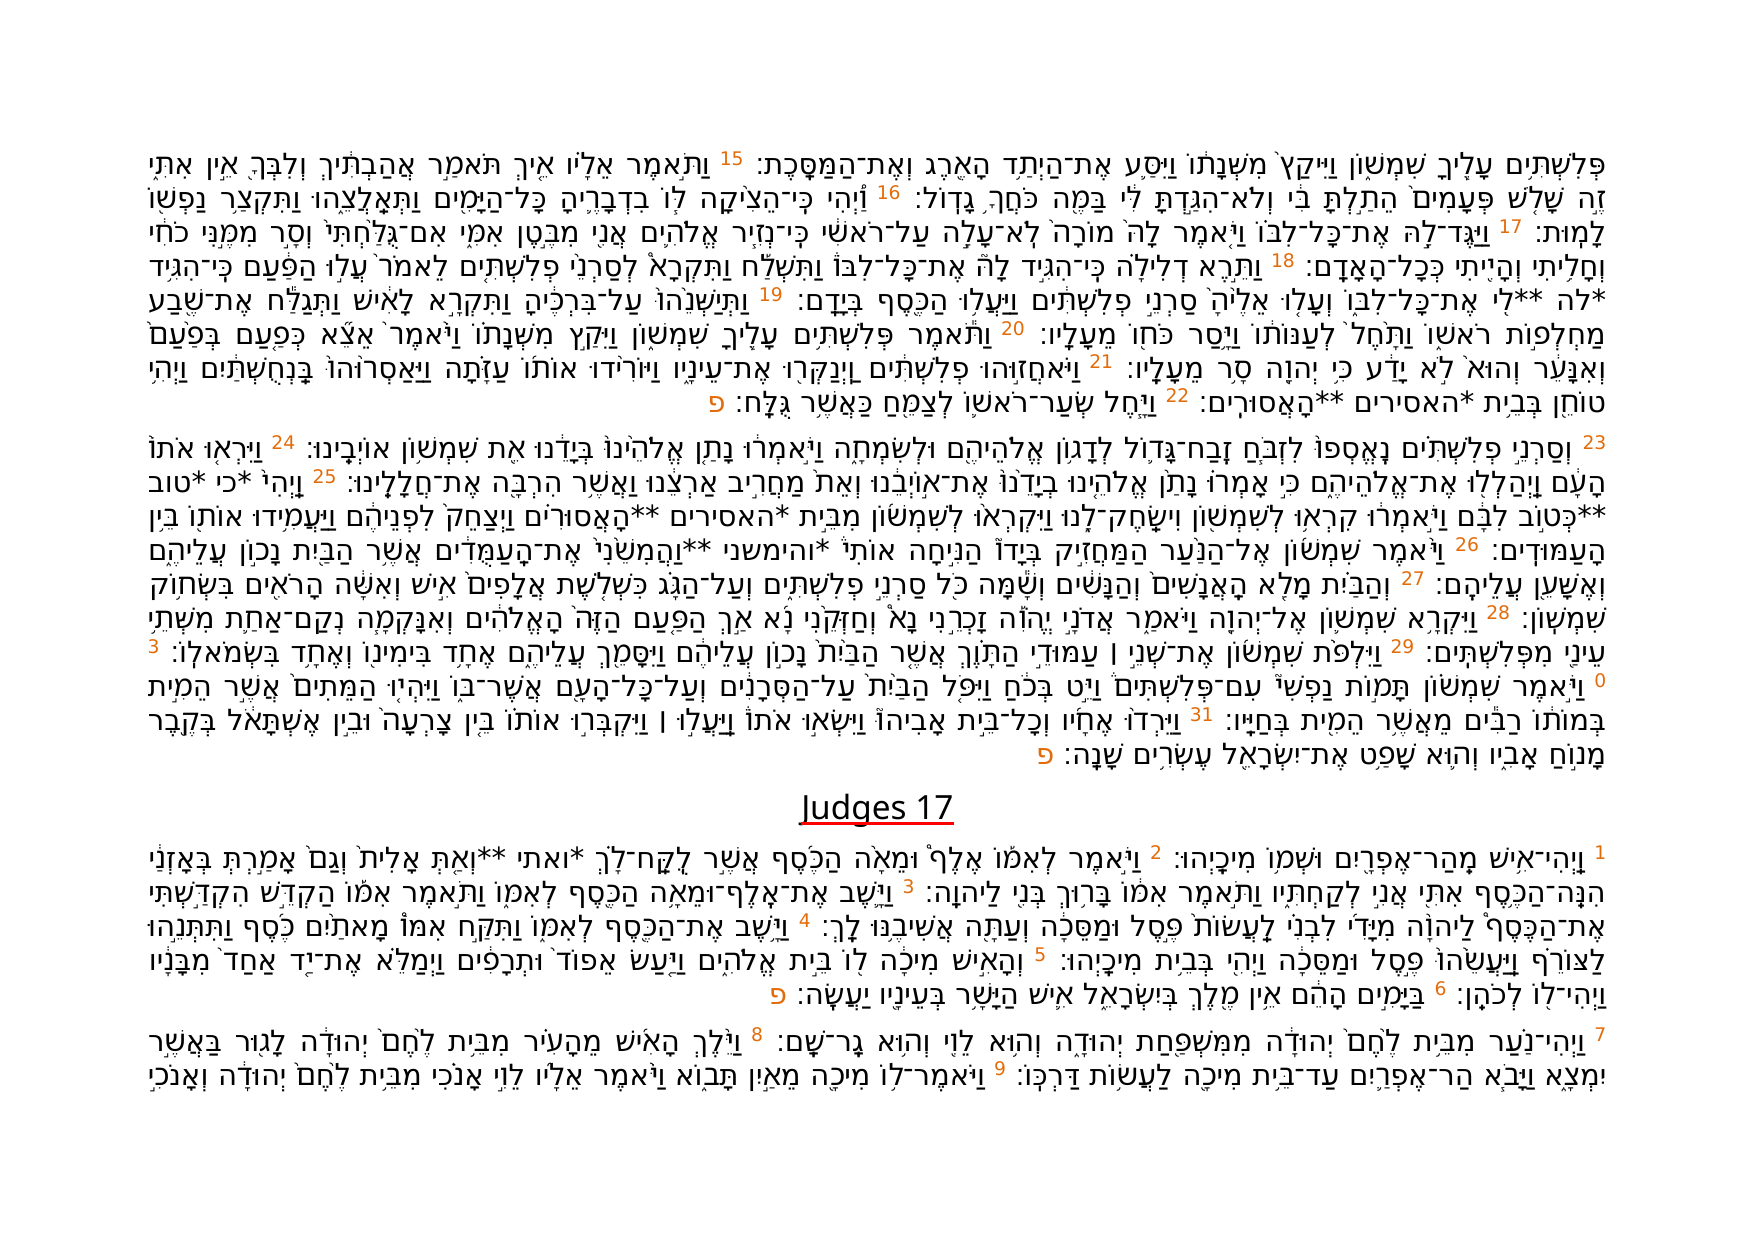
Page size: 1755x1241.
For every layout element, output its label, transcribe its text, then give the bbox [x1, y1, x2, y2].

text 7 וַיְהִי־נַ֗עַר מִבֵּ֥ית לֶ֙חֶם֙ יְהוּדָ֔ה מִמִּשְׁפַּ֖חַת יְהוּדָ֑ה וְה֥וּא לֵוִ֖י וְה֥וּא גָֽר־שָֽׁם׃ ‬‬‬‬8 וַיֵּ֨לֶךְ הָאִ֜ישׁ מֵהָעִ֗יר מִבֵּ֥ית לֶ֙חֶם֙ יְהוּדָ֔ה לָג֖וּר בַּאֲשֶׁ֣ר יִמְצָ֑א וַיָּבֹ֧א הַר־אֶפְרַ֛יִם עַד־בֵּ֥ית מִיכָ֖ה לַעֲשׂ֥וֹת דַּרְכּֽוֹ׃ ‬‬‬‬9 וַיֹּאמֶר־ל֥וֹ מִיכָ֖ה מֵאַ֣יִן תָּב֑וֹא וַיֹּ֨אמֶר אֵלָ֜יו לֵוִ֣י אָנֹ֗כִי מִבֵּ֥ית לֶ֙חֶם֙ יְהוּדָ֔ה וְאָנֹכִ֣י הֹלֵ֔ךְ לָג֖וּר בַּאֲשֶׁ֥ר אֶמְצָֽא׃ ‬‬‬‬10 וַיֹּאמֶר֩ ל֨וֹ מִיכָ֜ה שְׁבָ֣ה עִמָּדִ֗י וֶֽהְיֵה־לִי֮ לְאָ֣ב וּלְכֹהֵן֒ וְאָנֹכִ֨י אֶֽתֶּן־לְךָ֜ עֲשֶׂ֤רֶת כֶּ֙סֶף֙ לַיָּמִ֔ים וְעֵ֥רֶךְ בְּגָדִ֖ים וּמִחְיָתֶ֑ךָ וַיֵּ֖לֶךְ הַלֵּוִֽי׃ ‬‬‬‬11 וַיּ֥וֹאֶל הַלֵּוִ֖י לָשֶׁ֣בֶת אֶת־הָאִ֑ישׁ וַיְהִ֤י הַנַּ֙עַר֙ ל֔וֹ כְּאַחַ֖ד מִבָּנָֽיו׃ ‬‬‬‬12 וַיְמַלֵּ֤א מִיכָה֙ אֶת־יַ֣ד הַלֵּוִ֔י וַיְהִי־ל֥וֹ הַנַּ֖עַר לְכֹהֵ֑ן וַיְהִ֖י בְּבֵ֥ית מִיכָֽה׃ ‬‬‬‬13 וַיֹּ֣אמֶר מִיכָ֔ה עַתָּ֣ה יָדַ֔עְתִּי כִּֽי־יֵיטִ֥יב יְהוָ֖ה לִ֑י כִּ֧י הָיָה־לִ֛י הַלֵּוִ֖י לְכֹהֵֽן׃ ‬‬‬‬‬‬‬‬‬‬‬ [148, 1024, 1606, 1092]
text 1 וַֽיְהִי־אִ֥ישׁ מֵֽהַר־אֶפְרָ֖יִם וּשְׁמ֥וֹ מִיכָֽיְהוּ׃ 2 וַיֹּ֣אמֶר לְאִמּ֡וֹ אֶלֶף֩ וּמֵאָ֨ה הַכֶּ֜סֶף אֲשֶׁ֣ר לֻֽקַּֽח־לָ֗ךְ *ואתי **וְאַ֤תְּ אָלִית֙ וְגַם֙ אָמַ֣רְתְּ בְּאָזְנַ֔י הִנֵּֽה־הַכֶּ֥סֶף אִתִּ֖י אֲנִ֣י לְקַחְתִּ֑יו וַתֹּ֣אמֶר אִמּ֔וֹ בָּר֥וּךְ בְּנִ֖י לַיהוָֽה׃ ‬‬‬‬3 וַיָּ֛שֶׁב אֶת־אֶֽלֶף־וּמֵאָ֥ה הַכֶּ֖סֶף לְאִמּ֑וֹ וַתֹּ֣אמֶר אִמּ֡וֹ הַקְדֵּ֣שׁ הִקְדַּ֣שְׁתִּי אֶת־הַכֶּסֶף֩ לַיהוָ֨ה מִיָּדִ֜י לִבְנִ֗י לַֽעֲשׂוֹת֙ פֶּ֣סֶל וּמַסֵּכָ֔ה וְעַתָּ֖ה אֲשִׁיבֶ֥נּוּ לָֽךְ׃ ‬‬‬‬4 וַיָּ֥שֶׁב אֶת־הַכֶּ֖סֶף לְאִמּ֑וֹ וַתִּקַּ֣ח אִמּוֹ֩ מָאתַ֨יִם כֶּ֜סֶף וַתִּתְּנֵ֣הוּ לַצּוֹרֵ֗ף וַֽיַּעֲשֵׂ֙הוּ֙ פֶּ֣סֶל וּמַסֵּכָ֔ה וַיְהִ֖י בְּבֵ֥ית מִיכָֽיְהוּ׃ ‬‬‬‬5 וְהָאִ֣ישׁ מִיכָ֔ה ל֖וֹ בֵּ֣ית אֱלֹהִ֑ים וַיַּ֤עַשׂ אֵפוֹד֙ וּתְרָפִ֔ים וַיְמַלֵּ֗א אֶת־יַ֤ד אַחַד֙ מִבָּנָ֔יו וַיְהִי־ל֖וֹ לְכֹהֵֽן׃ ‬‬‬‬6 בַּיָּמִ֣ים הָהֵ֔ם אֵ֥ין מֶ֖לֶךְ בְּיִשְׂרָאֵ֑ל אִ֛ישׁ הַיָּשָׁ֥ר בְּעֵינָ֖יו יַעֲשֶֽׂה׃ פ ‬‬‬‬‬‬‬‬‬ [148, 842, 1606, 1012]
text Judges 17 [148, 784, 1606, 829]
text 4 וֽ͏ַיְהִי֙ אַחֲרֵי כֵ֔ן וַיֶּאֱהַ֥ב אִשָּׁ֖ה בְּנַ֣חַל שֹׂרֵ֑ק וּשְׁמָ֖הּ דְּלִילָֽה׃ ‬‬‬‬‬5 וַיַּעֲל֨וּ אֵלֶ֜יהָ סַרְנֵ֣י פְלִשְׁתִּ֗ים וַיֹּ֨אמְרוּ לָ֜הּ פַּתִּ֣י אוֹת֗וֹ וּרְאִי֙ בַּמֶּה֙ כֹּח֣וֹ גָד֔וֹל וּבַמֶּה֙ נ֣וּכַל ל֔וֹ וַאֲסַרְנֻ֖הוּ לְעַנֹּת֑וֹ וַאֲנַ֙חְנוּ֙ נִתַּן־לָ֔ךְ אִ֕ישׁ אֶ֥לֶף וּמֵאָ֖ה כָּֽסֶף׃ ‬‬‬‬6 וַתֹּ֤אמֶר דְּלִילָה֙ אֶל־שִׁמְשׁ֔וֹן הַגִּֽידָה־נָּ֣א לִ֔י בַּמֶּ֖ה כֹּחֲךָ֣ גָד֑וֹל וּבַמֶּ֥ה תֵאָסֵ֖ר לְעַנּוֹתֶֽךָ׃ ‬‬‬‬7 וַיֹּ֤אמֶר אֵלֶ֙יהָ֙ שִׁמְשׁ֔וֹן אִם־יַאַסְרֻ֗נִי בְּשִׁבְעָ֛ה יְתָרִ֥ים לַחִ֖ים אֲשֶׁ֣ר לֹא־חֹרָ֑בוּ וְחָלִ֥יתִי וְהָיִ֖יתִי כְּאַחַ֥ד הָאָדָֽם׃ ‬‬‬‬8 וַיַּעֲלוּ־לָ֞הּ סַרְנֵ֣י פְלִשְׁתִּ֗ים שִׁבְעָ֛ה יְתָרִ֥ים לַחִ֖ים אֲשֶׁ֣ר לֹא־חֹרָ֑בוּ וַתַּאַסְרֵ֖הוּ בָּהֶֽם׃ ‬‬‬‬9 וְהָאֹרֵ֗ב יֹשֵׁ֥ב לָהּ֙ בַּחֶ֔דֶר וַתֹּ֣אמֶר אֵלָ֔יו פְּלִשְׁתִּ֥ים עָלֶ֖יךָ שִׁמְשׁ֑וֹן וַיְנַתֵּק֙ אֶת־הַיְתָרִ֔ים כַּאֲשֶׁ֨ר יִנָּתֵ֤ק פְּתִֽיל־הַנְּעֹ֙רֶת֙ בַּהֲרִיח֣וֹ אֵ֔שׁ וְלֹ֥א נוֹדַ֖ע כֹּחֽוֹ׃ ‬‬‬‬10 וַתֹּ֤אמֶר דְּלִילָה֙ אֶל־שִׁמְשׁ֔וֹן הִנֵּה֙ הֵתַ֣לְתָּ בִּ֔י וַתְּדַבֵּ֥ר אֵלַ֖י כְּזָבִ֑ים עַתָּה֙ הַגִּֽידָה־נָּ֣א לִ֔י בַּמֶּ֖ה תֵּאָסֵֽר׃ ‬‬‬‬11 וַיֹּ֣אמֶר אֵלֶ֔יהָ אִם־אָס֤וֹר יַאַסְר֙וּנִי֙ בַּעֲבֹתִ֣ים חֲדָשִׁ֔ים אֲשֶׁ֛ר לֹֽא־נַעֲשָׂ֥ה בָהֶ֖ם מְלָאכָ֑ה וְחָלִ֥יתִי וְהָיִ֖יתִי כְּאַחַ֥ד הָאָדָֽם׃ ‬‬‬‬12 וַתִּקַּ֣ח דְּלִילָה֩ עֲבֹתִ֨ים חֲדָשִׁ֜ים וַתַּאַסְרֵ֣הוּ בָהֶ֗ם וַתֹּ֤אמֶר אֵלָיו֙ פְּלִשְׁתִּ֤ים עָלֶ֙יךָ֙ שִׁמְשׁ֔וֹן וְהָאֹרֵ֖ב יֹשֵׁ֣ב בֶּחָ֑דֶר וַֽיְנַתְּקֵ֛ם מֵעַ֥ל זְרֹעֹתָ֖יו כַּחֽוּט׃ ‬‬‬‬13 וַתֹּ֨אמֶר דְּלִילָ֜ה אֶל־שִׁמְשׁ֗וֹן עַד־הֵ֜נָּה הֵתַ֤לְתָּ בִּי֙ וַתְּדַבֵּ֤ר אֵלַי֙ כְּזָבִ֔ים הַגִּ֣ידָה לִּ֔י בַּמֶּ֖ה תֵּאָסֵ֑ר וַיֹּ֣אמֶר אֵלֶ֔יהָ אִם־תַּאַרְגִ֗י אֶת־שֶׁ֛בַע מַחְלְפ֥וֹת רֹאשִׁ֖י עִם־הַמַּסָּֽכֶת׃ ‬‬‬‬14 וַתִּתְקַע֙ בַּיָּתֵ֔ד וַתֹּ֣אמֶר אֵלָ֔יו פְּלִשְׁתִּ֥ים עָלֶ֖יךָ שִׁמְשׁ֑וֹן וַיִּיקַץ֙ מִשְּׁנָת֔וֹ וַיִּסַּ֛ע אֶת־הַיְתַ֥ד הָאֶ֖רֶג וְאֶת־הַמַּסָּֽכֶת׃ ‬‬‬‬15 וַתֹּ֣אמֶר אֵלָ֗יו אֵ֚יךְ תֹּאמַ֣ר אֲהַבְתִּ֔יךְ וְלִבְּךָ֖ אֵ֣ין אִתִּ֑י זֶ֣ה שָׁלֹ֤שׁ פְּעָמִים֙ הֵתַ֣לְתָּ בִּ֔י וְלֹא־הִגַּ֣דְתָּ לִּ֔י בַּמֶּ֖ה כֹּחֲךָ֥ גָדֽוֹל׃ ‬‬‬‬16 וַ֠יְהִי כִּֽי־הֵצִ֨יקָה לּ֧וֹ בִדְבָרֶ֛יהָ כָּל־הַיָּמִ֖ים וַתְּאַֽלֲצֵ֑הוּ וַתִּקְצַ֥ר נַפְשׁ֖וֹ לָמֽוּת׃ ‬‬‬‬17 וַיַּגֶּד־לָ֣הּ אֶת־כָּל־לִבּ֗וֹ וַיֹּ֤אמֶר לָהּ֙ מוֹרָה֙ לֹֽא־עָלָ֣ה עַל־רֹאשִׁ֔י כִּֽי־נְזִ֧יר אֱלֹהִ֛ים אֲנִ֖י מִבֶּ֣טֶן אִמִּ֑י אִם־גֻּלַּ֙חְתִּי֙ וְסָ֣ר מִמֶּ֣נִּי כֹחִ֔י וְחָלִ֥יתִי וְהָיִ֖יתִי כְּכָל־הָאָדָֽם׃ ‬‬‬‬18 וַתֵּ֣רֶא דְלִילָ֗ה כִּֽי־הִגִּ֣יד לָהּ֮ אֶת־כָּל־לִבּוֹ֒ וַתִּשְׁלַ֡ח וַתִּקְרָא֩ לְסַרְנֵ֨י פְלִשְׁתִּ֤ים לֵאמֹר֙ עֲל֣וּ הַפַּ֔עַם כִּֽי־הִגִּ֥יד *לה **לִ֖י אֶת־כָּל־לִבּ֑וֹ וְעָל֤וּ אֵלֶ֙יהָ֙ סַרְנֵ֣י פְלִשְׁתִּ֔ים וַיַּעֲל֥וּ הַכֶּ֖סֶף בְּיָדָֽם׃ ‬‬‬‬19 וַתְּיַשְּׁנֵ֙הוּ֙ עַל־בִּרְכֶּ֔יהָ וַתִּקְרָ֣א לָאִ֔ישׁ וַתְּגַלַּ֕ח אֶת־שֶׁ֖בַע מַחְלְפ֣וֹת רֹאשׁ֑וֹ וַתָּ֙חֶל֙ לְעַנּוֹת֔וֹ וַיָּ֥סַר כֹּח֖וֹ מֵעָלָֽיו׃ ‬‬‬‬20 וַתֹּ֕אמֶר פְּלִשְׁתִּ֥ים עָלֶ֖יךָ שִׁמְשׁ֑וֹן וַיִּקַ֣ץ מִשְּׁנָת֗וֹ וַיֹּ֙אמֶר֙ אֵצֵ֞א כְּפַ֤עַם בְּפַ֙עַם֙ וְאִנָּעֵ֔ר וְהוּא֙ לֹ֣א יָדַ֔ע כִּ֥י יְהוָ֖ה סָ֥ר מֵעָלָֽיו׃ ‬‬‬‬21 וַיֹּאחֲז֣וּהוּ פְלִשְׁתִּ֔ים וֽ͏ַיְנַקְּר֖וּ אֶת־עֵינָ֑יו וַיּוֹרִ֨ידוּ אוֹת֜וֹ עַזָּ֗תָה וַיַּאַסְר֙וּהוּ֙ בַּֽנְחֻשְׁתַּ֔יִם וַיְהִ֥י טוֹחֵ֖ן בְּבֵ֥ית *האסירים **הָאֲסוּרִֽים׃ ‬‬‬‬22 וַיָּ֧חֶל שְׂעַר־רֹאשׁ֛וֹ לְצַמֵּ֖חַ כַּאֲשֶׁ֥ר גֻּלָּֽח׃ פ ‬‬‬‬‬‬‬‬‬‬‬‬‬‬‬‬‬‬‬‬‬‬‬ [148, 148, 1606, 419]
text 23 וְסַרְנֵ֣י פְלִשְׁתִּ֗ים נֶֽאֱסְפוּ֙ לִזְבֹּ֧חַ זֶֽבַח־גָּד֛וֹל לְדָג֥וֹן אֱלֹהֵיהֶ֖ם וּלְשִׂמְחָ֑ה וַיֹּ֣אמְר֔וּ נָתַ֤ן אֱלֹהֵ֙ינוּ֙ בְּיָדֵ֔נוּ אֵ֖ת שִׁמְשׁ֥וֹן אוֹיְבֵֽינוּ׃ ‬‬‬‬24 וַיִּרְא֤וּ אֹתוֹ֙ הָעָ֔ם וַֽיְהַלְל֖וּ אֶת־אֱלֹהֵיהֶ֑ם כִּ֣י אָמְר֗וּ נָתַ֨ן אֱלֹהֵ֤ינוּ בְיָדֵ֙נוּ֙ אֶת־א֣וֹיְבֵ֔נוּ וְאֵת֙ מַחֲרִ֣יב אַרְצֵ֔נוּ וַאֲשֶׁ֥ר הִרְבָּ֖ה אֶת־חֲלָלֵֽינוּ׃ ‬‬‬‬25 וַֽיְהִי֙ *כי *טוב **כְּט֣וֹב לִבָּ֔ם וַיֹּ֣אמְר֔וּ קִרְא֥וּ לְשִׁמְשׁ֖וֹן וִישַֽׂחֶק־לָ֑נוּ וַיִּקְרְא֨וּ לְשִׁמְשׁ֜וֹן מִבֵּ֣ית *האסירים **הָאֲסוּרִ֗ים וַיְצַחֵק֙ לִפְנֵיהֶ֔ם וַיַּעֲמִ֥ידוּ אוֹת֖וֹ בֵּ֥ין הָעַמּוּדִֽים׃ ‬‬‬‬26 וַיֹּ֨אמֶר שִׁמְשׁ֜וֹן אֶל־הַנַּ֨עַר הַמַּחֲזִ֣יק בְּיָדוֹ֮ הַנִּ֣יחָה אוֹתִי֒ *והימשני **וַהֲמִשֵׁ֙נִי֙ אֶת־הָֽעַמֻּדִ֔ים אֲשֶׁ֥ר הַבַּ֖יִת נָכ֣וֹן עֲלֵיהֶ֑ם וְאֶשָּׁעֵ֖ן עֲלֵיהֶֽם׃ ‬‬‬‬27 וְהַבַּ֗יִת מָלֵ֤א הָֽאֲנָשִׁים֙ וְהַנָּשִׁ֔ים וְשָׁ֕מָּה כֹּ֖ל סַרְנֵ֣י פְלִשְׁתִּ֑ים וְעַל־הַגָּ֗ג כִּשְׁלֹ֤שֶׁת אֲלָפִים֙ אִ֣ישׁ וְאִשָּׁ֔ה הָרֹאִ֖ים בִּשְׂח֥וֹק שִׁמְשֽׁוֹן׃ ‬‬‬‬28 וַיִּקְרָ֥א שִׁמְשׁ֛וֹן אֶל־יְהוָ֖ה וַיֹּאמַ֑ר אֲדֹנָ֣י יֱהֹוִ֡ה זָכְרֵ֣נִי נָא֩ וְחַזְּקֵ֨נִי נָ֜א אַ֣ךְ הַפַּ֤עַם הַזֶּה֙ הָאֱלֹהִ֔ים וְאִנָּקְמָ֧ה נְקַם־אַחַ֛ת מִשְּׁתֵ֥י עֵינַ֖י מִפְּלִשְׁתִּֽים׃ ‬‬‬‬29 וַיִּלְפֹּ֨ת שִׁמְשׁ֜וֹן אֶת־שְׁנֵ֣י ׀ עַמּוּדֵ֣י הַתָּ֗וֶךְ אֲשֶׁ֤ר הַבַּ֙יִת֙ נָכ֣וֹן עֲלֵיהֶ֔ם וַיִּסָּמֵ֖ךְ עֲלֵיהֶ֑ם אֶחָ֥ד בִּימִינ֖וֹ וְאֶחָ֥ד בִּשְׂמֹאלֽוֹ׃ ‬‬‬‬30 וַיֹּ֣אמֶר שִׁמְשׁ֗וֹן תָּמ֣וֹת נַפְשִׁי֮ עִם־פְּלִשְׁתִּים֒ וַיֵּ֣ט בְּכֹ֔חַ וַיִּפֹּ֤ל הַבַּ֙יִת֙ עַל־הַסְּרָנִ֔ים וְעַל־כָּל־הָעָ֖ם אֲשֶׁר־בּ֑וֹ וַיִּהְי֤וּ הַמֵּתִים֙ אֲשֶׁ֣ר הֵמִ֣ית בְּמוֹת֔וֹ רַבִּ֕ים מֵאֲשֶׁ֥ר הֵמִ֖ית בְּחַיָּֽיו׃ ‬‬‬‬31 וַיֵּרְד֨וּ אֶחָ֜יו וְכָל־בֵּ֣ית אָבִיהוּ֮ וַיִּשְׂא֣וּ אֹתוֹ֒ וַֽיַּעֲל֣וּ ׀ וַיִּקְבְּר֣וּ אוֹת֗וֹ בֵּ֤ין צָרְעָה֙ וּבֵ֣ין אֶשְׁתָּאֹ֔ל בְּקֶ֖בֶר מָנ֣וֹחַ אָבִ֑יו וְה֛וּא שָׁפַ֥ט אֶת־יִשְׂרָאֵ֖ל עֶשְׂרִ֥ים שָׁנָֽה׃ פ ‬‬‬‬‬‬‬‬‬‬‬‬‬ [148, 432, 1606, 771]
